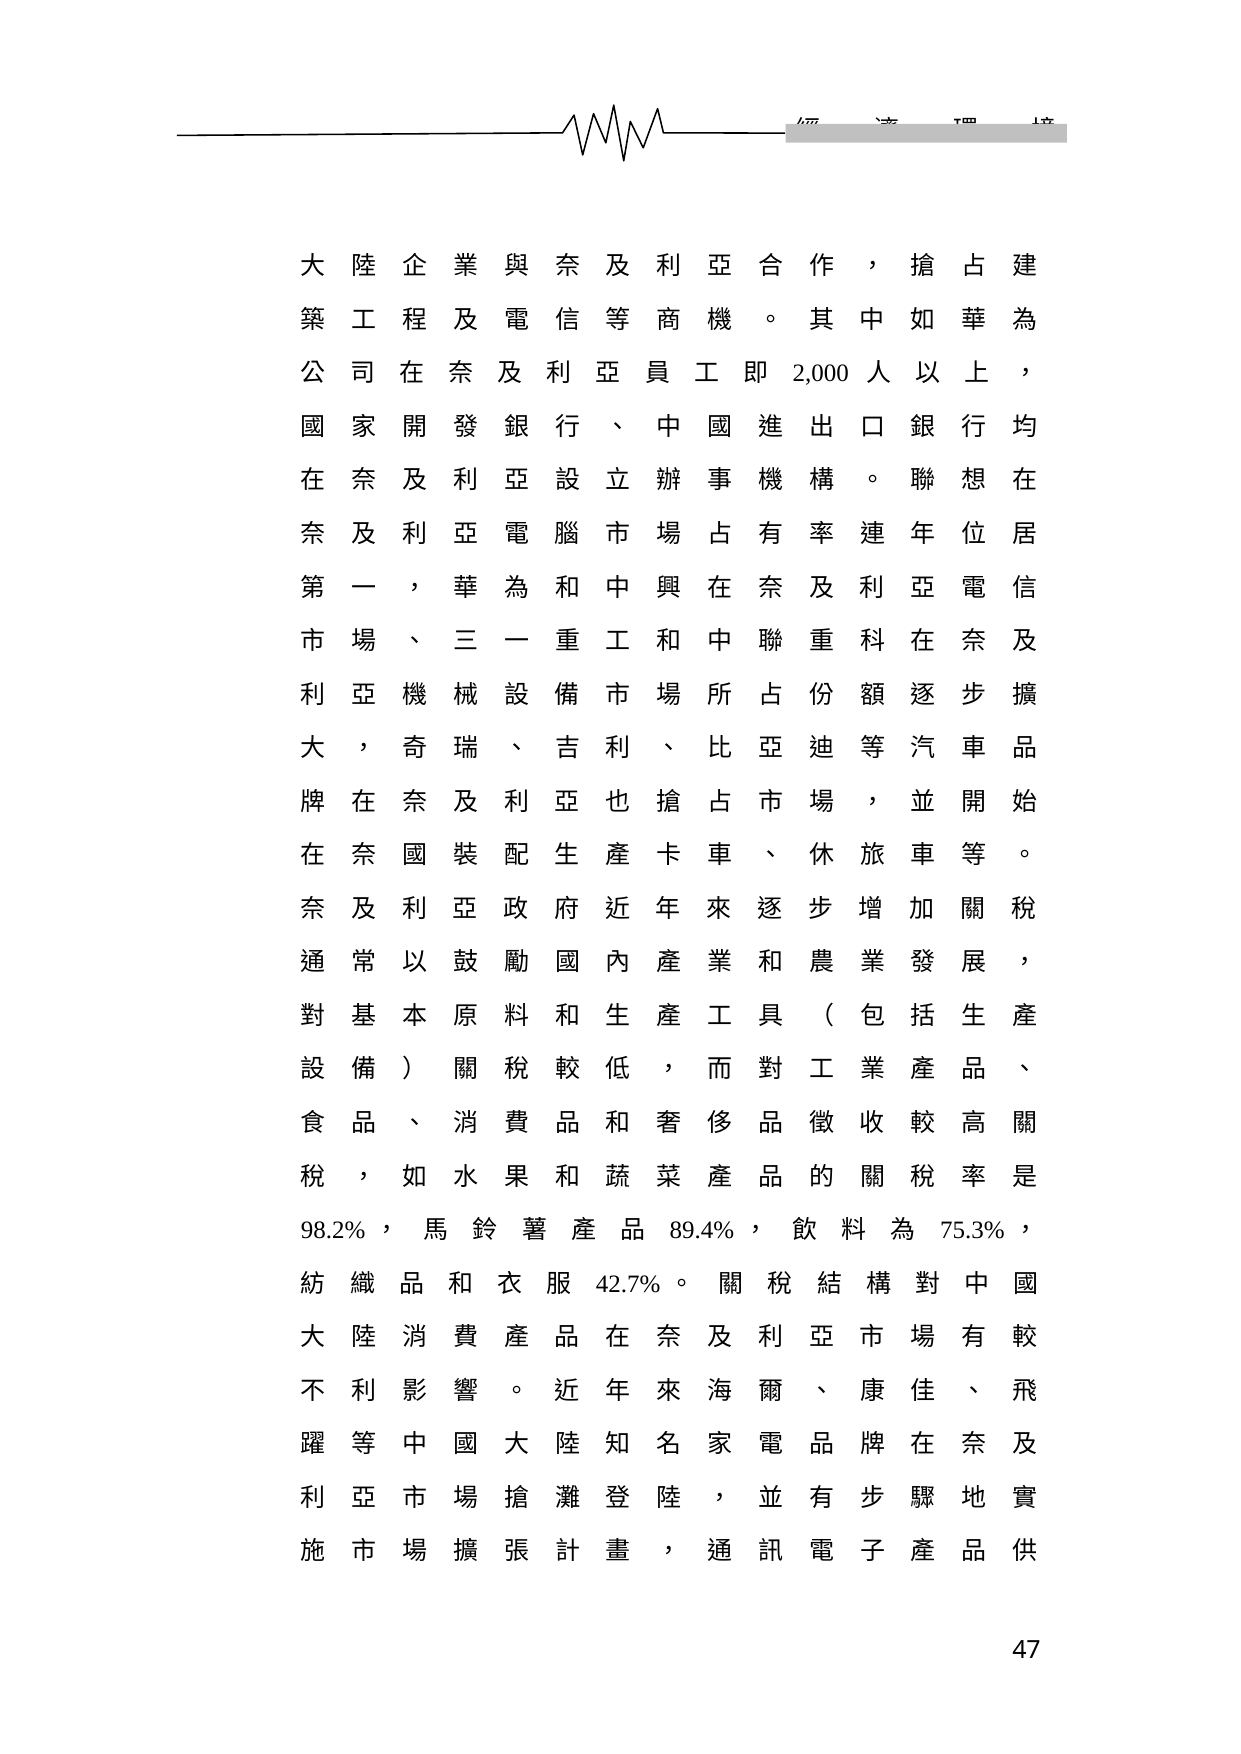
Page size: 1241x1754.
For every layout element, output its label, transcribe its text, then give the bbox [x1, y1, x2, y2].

text 另外中國大陸人大量踴入奈國，深入市場長期耕耘，亦形成當地之一股勢力，目前拉哥斯地區，據估計就有中國大陸人3、4萬人，而臺商人數約70人，更加造成我國業者經營壓力。紡織品和衣服是中國大陸對奈及利亞的主要出口專項，占中國大陸對奈及利亞總出口的15%。中國大陸近年來採雙邊經濟合作方式，由中石油、中石化、葛洲壩集團、中國路橋、中國農業發展集團、中建材、南方航空公司等大型中國大陸企業與奈及利亞合作，搶占建築工程及電信等商機。其中如華為公司在奈及利亞員工即2,000人以上，國家開發銀行、中國進出口銀行均在奈及利亞設立辦事機構。聯想在奈及利亞電腦市場占有率連年位居第一，華為和中興在奈及利亞電信市場、三一重工和中聯重科在奈及利亞機械設備市場所占份額逐步擴大，奇瑞、吉利、比亞迪等汽車品牌在奈及利亞也搶占市場，並開始在奈國裝配生產卡車、休旅車等。奈及利亞政府近年來逐步增加關稅，通常以鼓勵國內產業和農業發展，對基本原料和生產工具（包括生產設備）關稅較低，而對工業產品、食品、消費品和奢侈品徵收較高關稅，如水果和蔬菜產品的關稅率是98.2%，馬鈴薯產品89.4%，飲料為75.3%，紡織品和衣服42.7%。關稅結構對中國大陸消費產品在奈及利亞市場有較不利影響。近年來海爾、康佳、飛躍等中國大陸知名家電品牌在奈及利亞市場搶灘登陸，並有步驟地實施市場擴張計畫，通訊電子產品供應商華為和中興成功打入奈及利亞通訊設備市場。中國大陸汽車業亦進人奈及利亞市場。 [276, 237, 1063, 1576]
